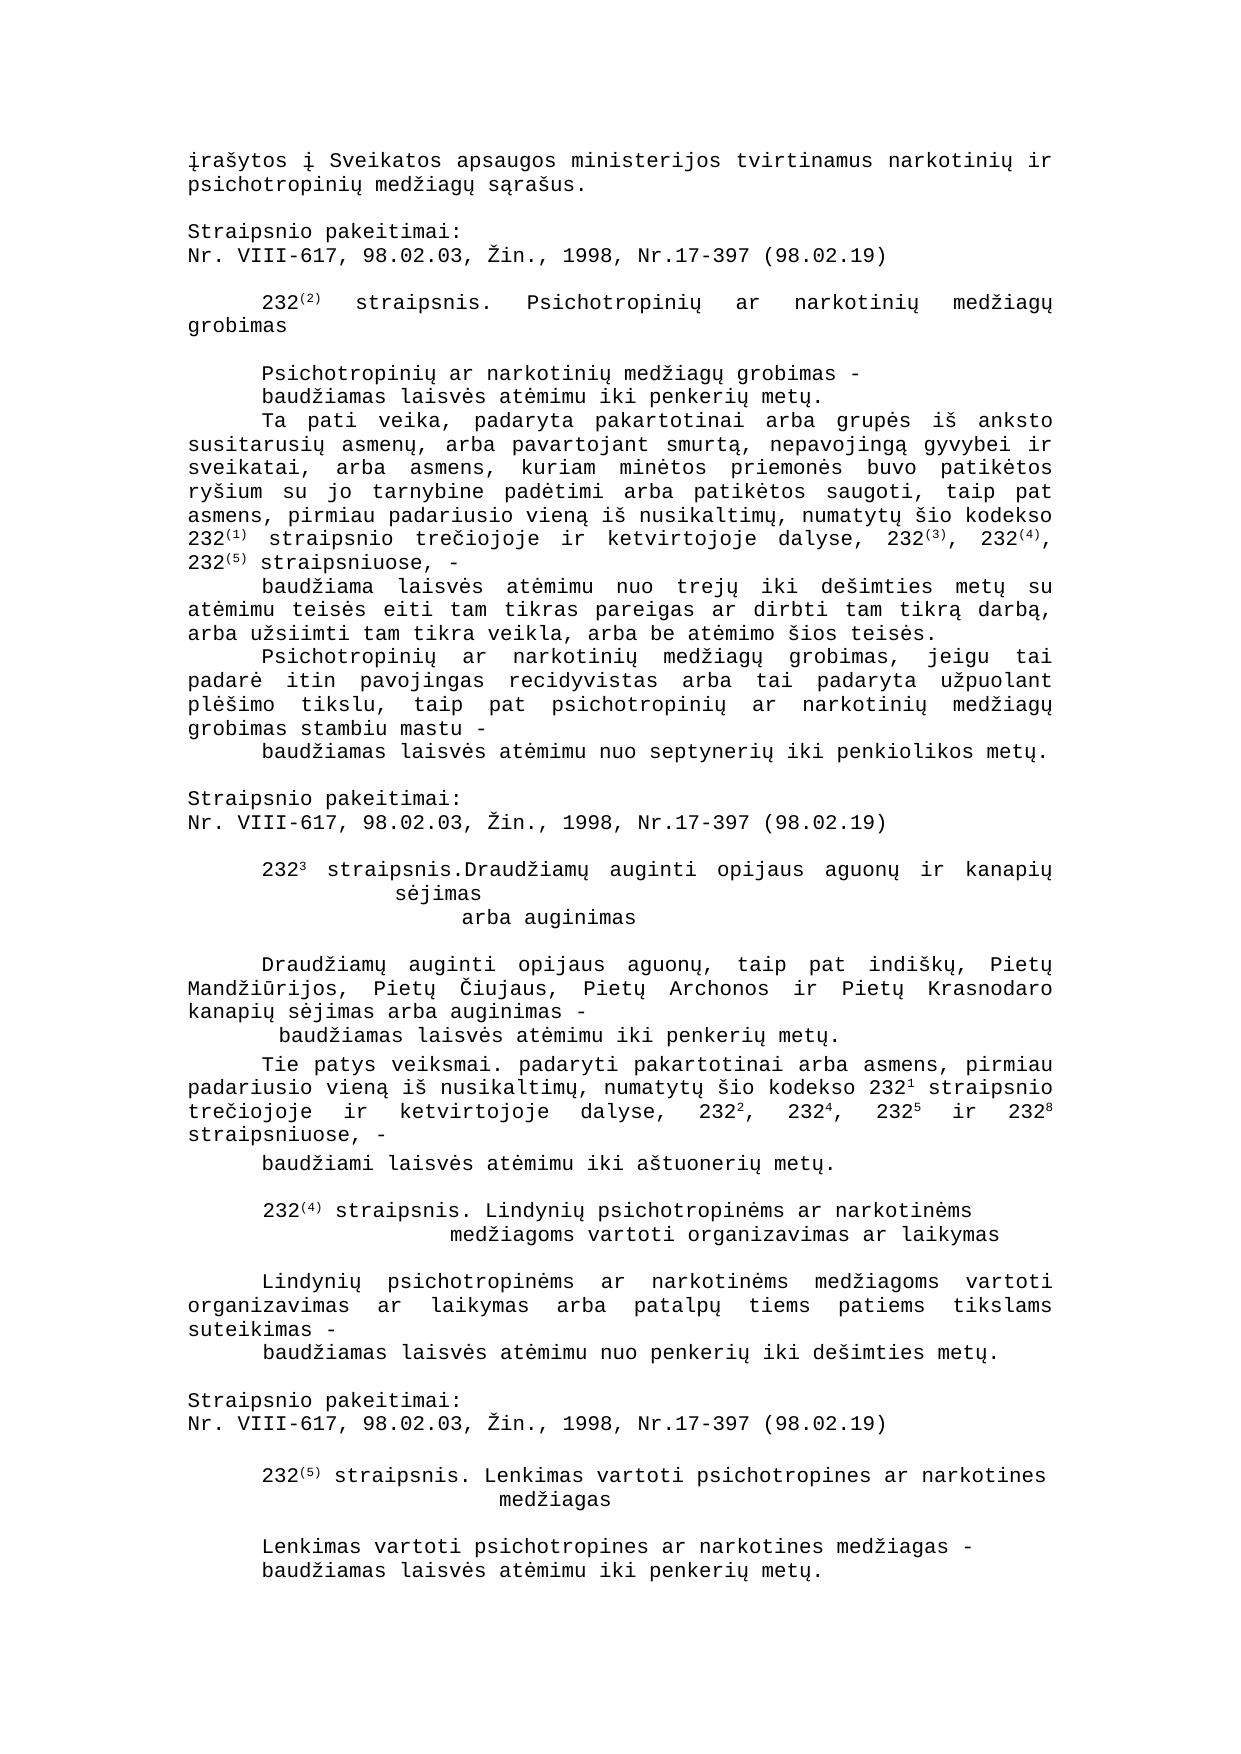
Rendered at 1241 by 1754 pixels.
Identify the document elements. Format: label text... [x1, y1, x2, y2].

text Lenkimas vartoti psichotropines ar narkotines medžiagas - [187, 1536, 1053, 1560]
text medžiagas [187, 1489, 1053, 1513]
text Lindynių psichotropinėms ar narkotinėms medžiagoms vartoti organizavimas ar laikymas arba patalpų tiems patiems tikslams suteikimas - [187, 1271, 1053, 1342]
text Straipsnio pakeitimai: [187, 1389, 1053, 1413]
text 232(2) straipsnis. Psichotropinių ar narkotinių medžiagų grobimas [187, 292, 1053, 339]
text baudžiami laisvės atėmimu iki aštuonerių metų. [187, 1153, 1053, 1177]
text baudžiama laisvės atėmimu nuo trejų iki dešimties metų su atėmimu teisės eiti tam tikras pareigas ar dirbti tam tikrą darbą, arba užsiimti tam tikra veikla, arba be atėmimo šios teisės. [187, 576, 1053, 647]
text baudžiamas laisvės atėmimu iki penkerių metų. [204, 1025, 1053, 1048]
text baudžiamas laisvės atėmimu iki penkerių metų. [187, 1560, 1053, 1584]
text Tie patys veiksmai. padaryti pakartotinai arba asmens, pirmiau padariusio vieną iš nusikaltimų, numatytų šio kodekso 2321 straipsnio trečiojoje ir ketvirtojoje dalyse, 2322, 2324, 2325 ir 2328 straipsniuose, - [187, 1053, 1053, 1148]
text Nr. VIII-617, 98.02.03, Žin., 1998, Nr.17-397 (98.02.19) [187, 1413, 1053, 1437]
text įrašytos į Sveikatos apsaugos ministerijos tvirtinamus narkotinių ir psichotropinių medžiagų sąrašus. [187, 150, 1053, 197]
text 232(4) straipsnis. Lindynių psichotropinėms ar narkotinėms medžiagoms vartoti organizavimas ar laikymas [262, 1200, 1053, 1248]
text Psichotropinių ar narkotinių medžiagų grobimas - [187, 363, 1053, 386]
text 2323 straipsnis.Draudžiamų auginti opijaus aguonų ir kanapių sėjimas [261, 859, 1053, 907]
text 232(5) straipsnis. Lenkimas vartoti psichotropines ar narkotines [187, 1466, 1053, 1489]
text Straipsnio pakeitimai: [187, 788, 1053, 812]
text baudžiamas laisvės atėmimu iki penkerių metų. [187, 386, 1053, 410]
text Draudžiamų auginti opijaus aguonų, taip pat indiškų, Pietų Mandžiūrijos, Pietų Čiujaus, Pietų Archonos ir Pietų Krasnodaro kanapių sėjimas arba auginimas - [187, 954, 1053, 1025]
text Straipsnio pakeitimai: [187, 221, 1053, 244]
text Psichotropinių ar narkotinių medžiagų grobimas, jeigu tai padarė itin pavojingas recidyvistas arba tai padaryta užpuolant plėšimo tikslu, taip pat psichotropinių ar narkotinių medžiagų grobimas stambiu mastu - [187, 647, 1053, 741]
text Ta pati veika, padaryta pakartotinai arba grupės iš anksto susitarusių asmenų, arba pavartojant smurtą, nepavojingą gyvybei ir sveikatai, arba asmens, kuriam minėtos priemonės buvo patikėtos ryšium su jo tarnybine padėtimi arba patikėtos saugoti, taip pat asmens, pirmiau padariusio vieną iš nusikaltimų, numatytų šio kodekso 232(1) straipsnio trečiojoje ir ketvirtojoje dalyse, 232(3), 232(4), 232(5) straipsniuose, - [187, 410, 1053, 576]
text Nr. VIII-617, 98.02.03, Žin., 1998, Nr.17-397 (98.02.19) [187, 812, 1053, 836]
text baudžiamas laisvės atėmimu nuo septynerių iki penkiolikos metų. [187, 741, 1053, 765]
text baudžiamas laisvės atėmimu nuo penkerių iki dešimties metų. [187, 1342, 1053, 1366]
text arba auginimas [261, 907, 1053, 930]
text Nr. VIII-617, 98.02.03, Žin., 1998, Nr.17-397 (98.02.19) [187, 244, 1053, 268]
